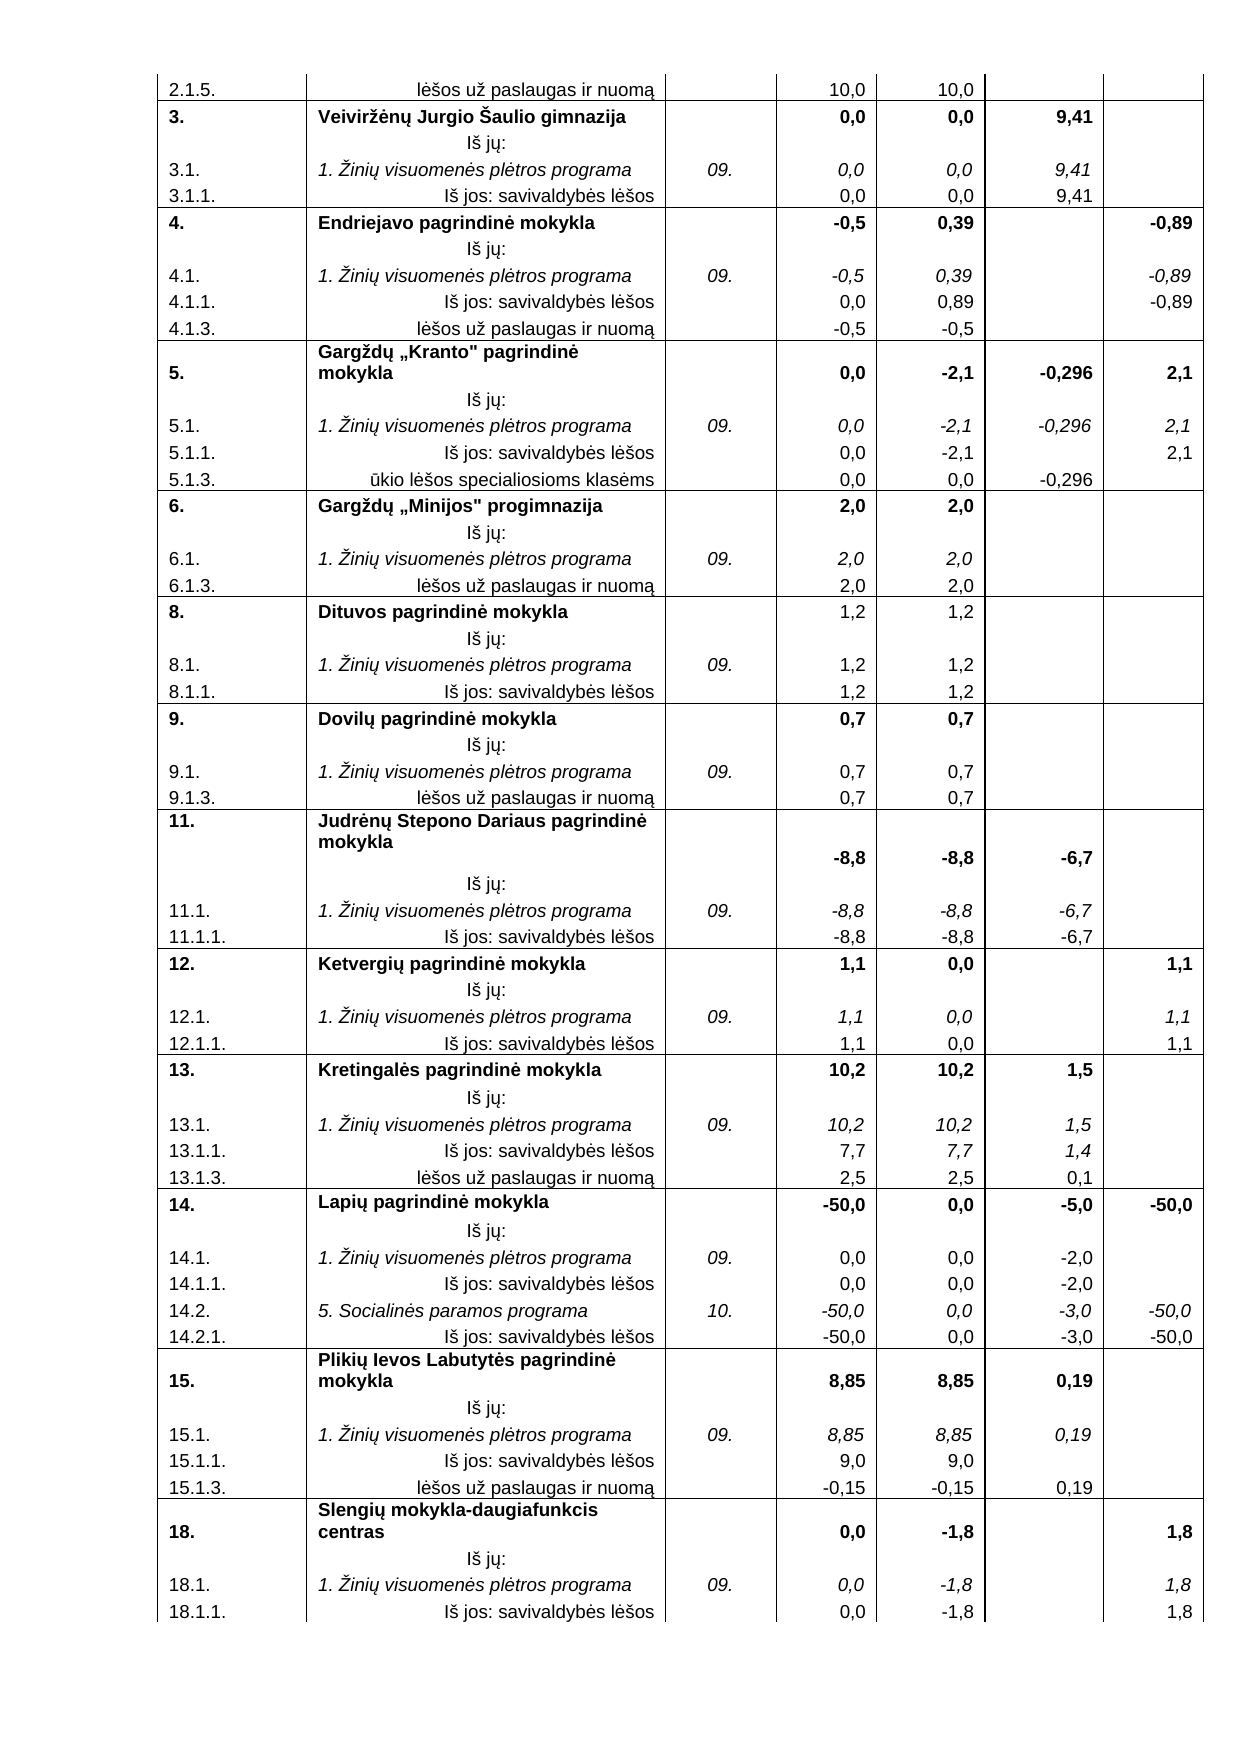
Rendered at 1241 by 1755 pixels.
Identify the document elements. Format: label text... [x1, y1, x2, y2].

table_cell 9,41 [986, 180, 1103, 207]
table_cell [666, 233, 776, 260]
table_cell -0,89 [1104, 208, 1203, 233]
table_cell [666, 597, 776, 623]
table_cell 6.1. [158, 543, 306, 569]
table_cell 0,0 [877, 1001, 984, 1027]
table_cell Slengių mokykla-daugiafunkcis centras [307, 1499, 665, 1542]
table_cell [158, 729, 306, 756]
table_cell 2,1 [1104, 341, 1203, 384]
table_cell [877, 623, 984, 649]
table_cell [666, 208, 776, 233]
table_cell Lapių pagrindinė mokykla [307, 1189, 665, 1215]
table_cell [666, 1321, 776, 1348]
table_cell 9.1. [158, 756, 306, 782]
table_cell 1. Žinių visuomenės plėtros programa [307, 649, 665, 676]
table_cell Iš jų: [307, 127, 665, 153]
table_cell 09. [666, 1419, 776, 1445]
table_cell -5,0 [986, 1189, 1103, 1215]
table_cell [877, 1215, 984, 1241]
table_cell [986, 516, 1103, 543]
table_cell 2,0 [777, 543, 876, 569]
table_cell Iš jos: savivaldybės lėšos [307, 180, 665, 207]
table_cell Iš jų: [307, 974, 665, 1001]
table_cell Iš jos: savivaldybės lėšos [307, 286, 665, 313]
table_cell [666, 1189, 776, 1215]
table_cell 15. [158, 1349, 306, 1392]
table_cell [777, 974, 876, 1001]
table_cell -0,296 [986, 463, 1103, 490]
table_cell 09. [666, 154, 776, 180]
table_cell [877, 868, 984, 894]
table_cell [986, 286, 1103, 313]
table_cell Iš jų: [307, 1081, 665, 1109]
table_cell Iš jos: savivaldybės lėšos [307, 1028, 665, 1054]
table_cell 1. Žinių visuomenės plėtros programa [307, 1419, 665, 1445]
table_cell 9.1.3. [158, 782, 306, 809]
table_cell [1104, 756, 1203, 782]
table_cell [986, 597, 1103, 623]
table_cell 1,2 [877, 649, 984, 676]
table_cell -0,296 [986, 341, 1103, 384]
table_cell -6,7 [986, 921, 1103, 948]
table_cell 4. [158, 208, 306, 233]
table_cell 1. Žinių visuomenės plėtros programa [307, 1569, 665, 1595]
table_cell 3. [158, 101, 306, 127]
table_cell 5.1. [158, 410, 306, 437]
table_cell 0,7 [877, 756, 984, 782]
table_cell 14.2. [158, 1295, 306, 1321]
table_cell [1104, 1349, 1203, 1392]
table_cell 2,0 [877, 570, 984, 596]
table_cell [777, 233, 876, 260]
table_cell -0,15 [877, 1472, 984, 1498]
table_cell Iš jų: [307, 233, 665, 260]
table_cell [158, 1542, 306, 1569]
table_cell -8,8 [877, 895, 984, 921]
table_cell 18. [158, 1499, 306, 1542]
table_cell [666, 974, 776, 1001]
table_cell -8,8 [877, 810, 984, 868]
table_cell [1104, 704, 1203, 729]
table_cell 1. Žinių visuomenės plėtros programa [307, 543, 665, 569]
table_cell [986, 949, 1103, 974]
table_cell 1,1 [1104, 949, 1203, 974]
table_cell 6. [158, 491, 306, 516]
table_cell 2,5 [777, 1162, 876, 1188]
table_cell [666, 921, 776, 948]
table_cell 12.1.1. [158, 1028, 306, 1054]
table_cell Iš jos: savivaldybės lėšos [307, 1268, 665, 1294]
table_cell -8,8 [877, 921, 984, 948]
table_cell 1,2 [777, 597, 876, 623]
table_cell 09. [666, 1241, 776, 1268]
table_cell [1104, 74, 1203, 100]
table_cell [986, 233, 1103, 260]
table_cell lėšos už paslaugas ir nuomą [307, 313, 665, 339]
table_cell 09. [666, 649, 776, 676]
table_cell Iš jos: savivaldybės lėšos [307, 1595, 665, 1622]
table_cell 3.1.1. [158, 180, 306, 207]
table_cell -2,1 [877, 341, 984, 384]
table_cell [666, 676, 776, 702]
table_cell 1,5 [986, 1109, 1103, 1135]
table_cell 0,0 [877, 1028, 984, 1054]
table_cell Veiviržėnų Jurgio Šaulio gimnazija [307, 101, 665, 127]
table_cell 1,8 [1104, 1595, 1203, 1622]
table_cell 0,1 [986, 1162, 1103, 1188]
table_cell [666, 1268, 776, 1294]
table_cell Gargždų „Minijos" progimnazija [307, 491, 665, 516]
table_cell [986, 1215, 1103, 1241]
table_cell [1104, 676, 1203, 702]
table_cell [986, 127, 1103, 153]
table_cell 4.1.3. [158, 313, 306, 339]
table_cell [158, 233, 306, 260]
table_cell [1104, 1055, 1203, 1081]
table_cell 14.1.1. [158, 1268, 306, 1294]
table_cell -2,0 [986, 1241, 1103, 1268]
table_cell [986, 756, 1103, 782]
table_cell [986, 623, 1103, 649]
table_cell 10,0 [877, 74, 984, 100]
table_cell [986, 729, 1103, 756]
table_cell [1104, 101, 1203, 127]
table_cell [1104, 782, 1203, 809]
table_cell Iš jų: [307, 1215, 665, 1241]
table_cell [666, 1542, 776, 1569]
table_cell Iš jų: [307, 729, 665, 756]
table_cell [777, 1215, 876, 1241]
table_cell [1104, 1392, 1203, 1418]
table_cell 0,39 [877, 208, 984, 233]
table_cell ūkio lėšos specialiosioms klasėms [307, 463, 665, 490]
table_cell 1. Žinių visuomenės plėtros programa [307, 1109, 665, 1135]
table_cell 1. Žinių visuomenės plėtros programa [307, 895, 665, 921]
table_cell [666, 1055, 776, 1081]
table_cell -50,0 [1104, 1295, 1203, 1321]
table_cell 1,8 [1104, 1499, 1203, 1542]
table_cell 1,2 [777, 649, 876, 676]
table_cell [986, 437, 1103, 463]
table_cell 0,0 [777, 286, 876, 313]
table_cell [777, 384, 876, 410]
table_cell 18.1. [158, 1569, 306, 1595]
table_cell Iš jų: [307, 1392, 665, 1418]
table_cell 2,0 [877, 491, 984, 516]
table_cell 9,0 [777, 1445, 876, 1472]
table_cell 2.1.5. [158, 74, 306, 100]
table_cell -3,0 [986, 1321, 1103, 1348]
table_cell [986, 1595, 1103, 1622]
table_cell Iš jos: savivaldybės lėšos [307, 437, 665, 463]
table_cell 11. [158, 810, 306, 868]
table_cell [1104, 1268, 1203, 1294]
table_cell [666, 180, 776, 207]
table_cell [877, 1392, 984, 1418]
table_cell [777, 868, 876, 894]
table_cell -6,7 [986, 810, 1103, 868]
table_cell 1,1 [1104, 1028, 1203, 1054]
table_cell 1. Žinių visuomenės plėtros programa [307, 1001, 665, 1027]
table_cell [1104, 974, 1203, 1001]
table_cell [986, 208, 1103, 233]
table_cell lėšos už paslaugas ir nuomą [307, 74, 665, 100]
table_cell -0,5 [777, 260, 876, 286]
table_cell [666, 437, 776, 463]
table_cell [666, 868, 776, 894]
table_cell 10,2 [877, 1109, 984, 1135]
table_cell 1,5 [986, 1055, 1103, 1081]
table_cell 8,85 [777, 1349, 876, 1392]
table_cell 0,0 [777, 1595, 876, 1622]
table_cell [986, 1392, 1103, 1418]
table_cell [1104, 1472, 1203, 1498]
table_cell [666, 341, 776, 384]
table_cell [158, 127, 306, 153]
table_cell -2,1 [877, 410, 984, 437]
table_cell [986, 74, 1103, 100]
table_cell 0,0 [877, 180, 984, 207]
table_cell [1104, 543, 1203, 569]
table_cell 0,7 [877, 782, 984, 809]
table_cell 11.1. [158, 895, 306, 921]
table_cell [1104, 463, 1203, 490]
table_cell [158, 974, 306, 1001]
table_cell [986, 704, 1103, 729]
table_cell 8,85 [777, 1419, 876, 1445]
table_cell [666, 1135, 776, 1162]
table_cell 0,0 [777, 437, 876, 463]
table_cell [877, 1542, 984, 1569]
table_cell 10,2 [777, 1055, 876, 1081]
table_cell [877, 1081, 984, 1109]
table_cell 0,0 [877, 949, 984, 974]
table_cell [1104, 810, 1203, 868]
table_cell 8. [158, 597, 306, 623]
table_cell 14. [158, 1189, 306, 1215]
table_cell [666, 463, 776, 490]
table_cell [777, 729, 876, 756]
table_cell 14.1. [158, 1241, 306, 1268]
table_cell 9,0 [877, 1445, 984, 1472]
table_cell [666, 1081, 776, 1109]
table_cell [666, 623, 776, 649]
table_cell 12. [158, 949, 306, 974]
table_cell 0,0 [877, 1189, 984, 1215]
table_cell [1104, 921, 1203, 948]
table_cell 1,4 [986, 1135, 1103, 1162]
table_cell [1104, 868, 1203, 894]
table_cell -0,89 [1104, 260, 1203, 286]
table_cell [666, 1499, 776, 1542]
table_cell 0,19 [986, 1472, 1103, 1498]
table_cell 8,85 [877, 1349, 984, 1392]
table_cell [1104, 729, 1203, 756]
table_cell [666, 313, 776, 339]
table_cell -50,0 [1104, 1189, 1203, 1215]
table_cell 0,0 [877, 154, 984, 180]
table_cell [1104, 1162, 1203, 1188]
table_cell 09. [666, 1109, 776, 1135]
table_cell [1104, 1135, 1203, 1162]
table_cell 1,2 [877, 676, 984, 702]
table_cell 1,2 [777, 676, 876, 702]
table_cell -3,0 [986, 1295, 1103, 1321]
table_cell [1104, 597, 1203, 623]
table_cell [666, 704, 776, 729]
table_cell lėšos už paslaugas ir nuomą [307, 1472, 665, 1498]
table_cell [1104, 154, 1203, 180]
table_cell 1,1 [777, 1001, 876, 1027]
table_cell [777, 516, 876, 543]
table_cell Judrėnų Stepono Dariaus pagrindinė mokykla [307, 810, 665, 868]
table_cell Iš jų: [307, 384, 665, 410]
table_cell [1104, 570, 1203, 596]
table_cell 1. Žinių visuomenės plėtros programa [307, 154, 665, 180]
table_cell 10,2 [777, 1109, 876, 1135]
table_cell Iš jos: savivaldybės lėšos [307, 1321, 665, 1348]
table_cell [1104, 623, 1203, 649]
table_cell 0,0 [877, 1241, 984, 1268]
table_cell [666, 1392, 776, 1418]
table_cell Dovilų pagrindinė mokykla [307, 704, 665, 729]
table_cell 13.1. [158, 1109, 306, 1135]
table_cell 0,0 [777, 1569, 876, 1595]
table_cell 9. [158, 704, 306, 729]
table_cell [1104, 313, 1203, 339]
table_cell 9,41 [986, 101, 1103, 127]
table_cell 8.1.1. [158, 676, 306, 702]
table_cell [986, 1499, 1103, 1542]
table_cell [986, 1028, 1103, 1054]
table_cell 0,0 [877, 1268, 984, 1294]
table_cell [666, 1215, 776, 1241]
table_cell -50,0 [777, 1295, 876, 1321]
table_cell -50,0 [777, 1189, 876, 1215]
table_cell 0,0 [877, 1321, 984, 1348]
table_cell 7,7 [777, 1135, 876, 1162]
table_cell [986, 570, 1103, 596]
table_cell -1,8 [877, 1569, 984, 1595]
table_cell [986, 491, 1103, 516]
table_cell [1104, 127, 1203, 153]
table_cell 5.1.3. [158, 463, 306, 490]
table_cell Iš jos: savivaldybės lėšos [307, 1445, 665, 1472]
table_cell Plikių Ievos Labutytės pagrindinė mokykla [307, 1349, 665, 1392]
table_cell [777, 623, 876, 649]
table_cell [877, 729, 984, 756]
table_cell [1104, 1215, 1203, 1241]
table_cell 13.1.1. [158, 1135, 306, 1162]
table_cell [777, 1392, 876, 1418]
table_cell 8.1. [158, 649, 306, 676]
table_cell Iš jų: [307, 623, 665, 649]
table_cell 0,0 [777, 341, 876, 384]
table_cell 1,2 [877, 597, 984, 623]
table_cell 1,1 [1104, 1001, 1203, 1027]
table_cell -0,5 [877, 313, 984, 339]
table_cell [986, 313, 1103, 339]
table_cell 0,0 [777, 1241, 876, 1268]
table_cell [877, 233, 984, 260]
table_cell 15.1.3. [158, 1472, 306, 1498]
table_cell [666, 570, 776, 596]
table_cell 0,7 [777, 782, 876, 809]
table_cell -8,8 [777, 810, 876, 868]
table_cell 4.1. [158, 260, 306, 286]
table_cell 0,0 [877, 1295, 984, 1321]
table_cell 2,0 [777, 570, 876, 596]
table_cell [1104, 1109, 1203, 1135]
table_cell Iš jos: savivaldybės lėšos [307, 1135, 665, 1162]
table_cell [1104, 1445, 1203, 1472]
table_cell lėšos už paslaugas ir nuomą [307, 782, 665, 809]
table_cell 10. [666, 1295, 776, 1321]
table_cell 18.1.1. [158, 1595, 306, 1622]
table_cell 0,0 [777, 410, 876, 437]
table_cell 0,0 [777, 180, 876, 207]
table_cell 2,1 [1104, 410, 1203, 437]
table_cell 2,0 [877, 543, 984, 569]
table_cell [1104, 1542, 1203, 1569]
table_cell [986, 868, 1103, 894]
table_cell Endriejavo pagrindinė mokykla [307, 208, 665, 233]
table_cell -1,8 [877, 1499, 984, 1542]
table_cell 13.1.3. [158, 1162, 306, 1188]
table_cell 0,7 [877, 704, 984, 729]
table_cell 0,0 [777, 154, 876, 180]
table_cell [158, 1081, 306, 1109]
table_cell 0,7 [777, 756, 876, 782]
table_cell 0,7 [777, 704, 876, 729]
table_cell 0,0 [777, 1268, 876, 1294]
table_cell 5. Socialinės paramos programa [307, 1295, 665, 1321]
table_cell Iš jų: [307, 1542, 665, 1569]
table_cell Ketvergių pagrindinė mokykla [307, 949, 665, 974]
table_cell [986, 1569, 1103, 1595]
table_cell [777, 127, 876, 153]
table_cell [666, 1349, 776, 1392]
table_cell -6,7 [986, 895, 1103, 921]
table_cell [986, 260, 1103, 286]
table_cell 3.1. [158, 154, 306, 180]
table_cell 09. [666, 1569, 776, 1595]
table_cell 0,0 [777, 101, 876, 127]
table_cell 0,19 [986, 1349, 1103, 1392]
table_cell [666, 1162, 776, 1188]
table_cell 09. [666, 895, 776, 921]
table_cell Kretingalės pagrindinė mokykla [307, 1055, 665, 1081]
table_cell -2,0 [986, 1268, 1103, 1294]
table_cell 4.1.1. [158, 286, 306, 313]
table_cell 0,0 [777, 1499, 876, 1542]
table_cell -1,8 [877, 1595, 984, 1622]
table_cell 14.2.1. [158, 1321, 306, 1348]
table_cell [158, 868, 306, 894]
table_cell [666, 491, 776, 516]
table_cell [1104, 180, 1203, 207]
table_cell [1104, 649, 1203, 676]
table_cell -2,1 [877, 437, 984, 463]
table_cell [986, 782, 1103, 809]
table_cell [666, 782, 776, 809]
table_cell [666, 1028, 776, 1054]
table_cell -0,5 [777, 313, 876, 339]
table_cell -50,0 [777, 1321, 876, 1348]
table_cell [666, 516, 776, 543]
table_cell 7,7 [877, 1135, 984, 1162]
table_cell [666, 1595, 776, 1622]
table_cell [986, 1445, 1103, 1472]
table_cell [877, 384, 984, 410]
table_cell 1. Žinių visuomenės plėtros programa [307, 260, 665, 286]
table_cell [986, 974, 1103, 1001]
table_cell [986, 1001, 1103, 1027]
table_cell 9,41 [986, 154, 1103, 180]
table_cell 15.1.1. [158, 1445, 306, 1472]
table_cell [986, 1081, 1103, 1109]
table_cell -0,15 [777, 1472, 876, 1498]
table_cell 10,0 [777, 74, 876, 100]
table_cell 6.1.3. [158, 570, 306, 596]
table_cell 11.1.1. [158, 921, 306, 948]
table_cell 0,0 [877, 101, 984, 127]
table_cell 2,1 [1104, 437, 1203, 463]
table_cell 0,0 [877, 463, 984, 490]
table_cell Gargždų „Kranto" pagrindinė mokykla [307, 341, 665, 384]
table_cell 09. [666, 410, 776, 437]
table_cell [1104, 1419, 1203, 1445]
table_cell 0,0 [777, 463, 876, 490]
table_cell 2,0 [777, 491, 876, 516]
table_cell [666, 74, 776, 100]
table_cell 2,5 [877, 1162, 984, 1188]
table_cell Dituvos pagrindinė mokykla [307, 597, 665, 623]
table_cell Iš jos: savivaldybės lėšos [307, 676, 665, 702]
table_cell Iš jų: [307, 516, 665, 543]
table_cell [158, 516, 306, 543]
table_cell [666, 286, 776, 313]
table_cell 1. Žinių visuomenės plėtros programa [307, 756, 665, 782]
table_cell 0,19 [986, 1419, 1103, 1445]
table_cell Iš jų: [307, 868, 665, 894]
table_cell -8,8 [777, 921, 876, 948]
table_cell 1,1 [777, 1028, 876, 1054]
table_cell [877, 516, 984, 543]
table_cell 1,1 [777, 949, 876, 974]
table_cell 09. [666, 1001, 776, 1027]
table_cell [777, 1081, 876, 1109]
table_cell 5. [158, 341, 306, 384]
table_cell -0,5 [777, 208, 876, 233]
table_cell [666, 729, 776, 756]
table_cell [158, 1392, 306, 1418]
table_cell [1104, 233, 1203, 260]
table_cell [986, 543, 1103, 569]
table_cell lėšos už paslaugas ir nuomą [307, 570, 665, 596]
table_cell Iš jos: savivaldybės lėšos [307, 921, 665, 948]
table_cell -50,0 [1104, 1321, 1203, 1348]
table_cell [986, 384, 1103, 410]
table_cell 5.1.1. [158, 437, 306, 463]
table_cell 1. Žinių visuomenės plėtros programa [307, 410, 665, 437]
table_cell 13. [158, 1055, 306, 1081]
table_cell 09. [666, 543, 776, 569]
table_cell 09. [666, 756, 776, 782]
table_cell 15.1. [158, 1419, 306, 1445]
table_cell lėšos už paslaugas ir nuomą [307, 1162, 665, 1188]
table_cell 0,89 [877, 286, 984, 313]
table_cell [666, 127, 776, 153]
table_cell [986, 676, 1103, 702]
table_cell 1,8 [1104, 1569, 1203, 1595]
table_cell -8,8 [777, 895, 876, 921]
table_cell [158, 623, 306, 649]
table_cell [1104, 384, 1203, 410]
table_cell [1104, 895, 1203, 921]
table_cell [986, 1542, 1103, 1569]
table_cell [1104, 491, 1203, 516]
table_cell [666, 101, 776, 127]
table_cell [158, 384, 306, 410]
table_cell [1104, 516, 1203, 543]
table_cell [877, 127, 984, 153]
table_cell [666, 1445, 776, 1472]
table_cell [666, 810, 776, 868]
table_cell -0,89 [1104, 286, 1203, 313]
table_cell 1. Žinių visuomenės plėtros programa [307, 1241, 665, 1268]
table_cell 12.1. [158, 1001, 306, 1027]
table_cell 0,39 [877, 260, 984, 286]
table_cell [877, 974, 984, 1001]
table_cell [666, 949, 776, 974]
table_cell [666, 384, 776, 410]
table_cell [666, 1472, 776, 1498]
table_cell [1104, 1081, 1203, 1109]
table_cell [777, 1542, 876, 1569]
table_cell 8,85 [877, 1419, 984, 1445]
table_cell 10,2 [877, 1055, 984, 1081]
table_cell [158, 1215, 306, 1241]
table_cell [986, 649, 1103, 676]
table_cell 09. [666, 260, 776, 286]
table_cell [1104, 1241, 1203, 1268]
table_cell -0,296 [986, 410, 1103, 437]
